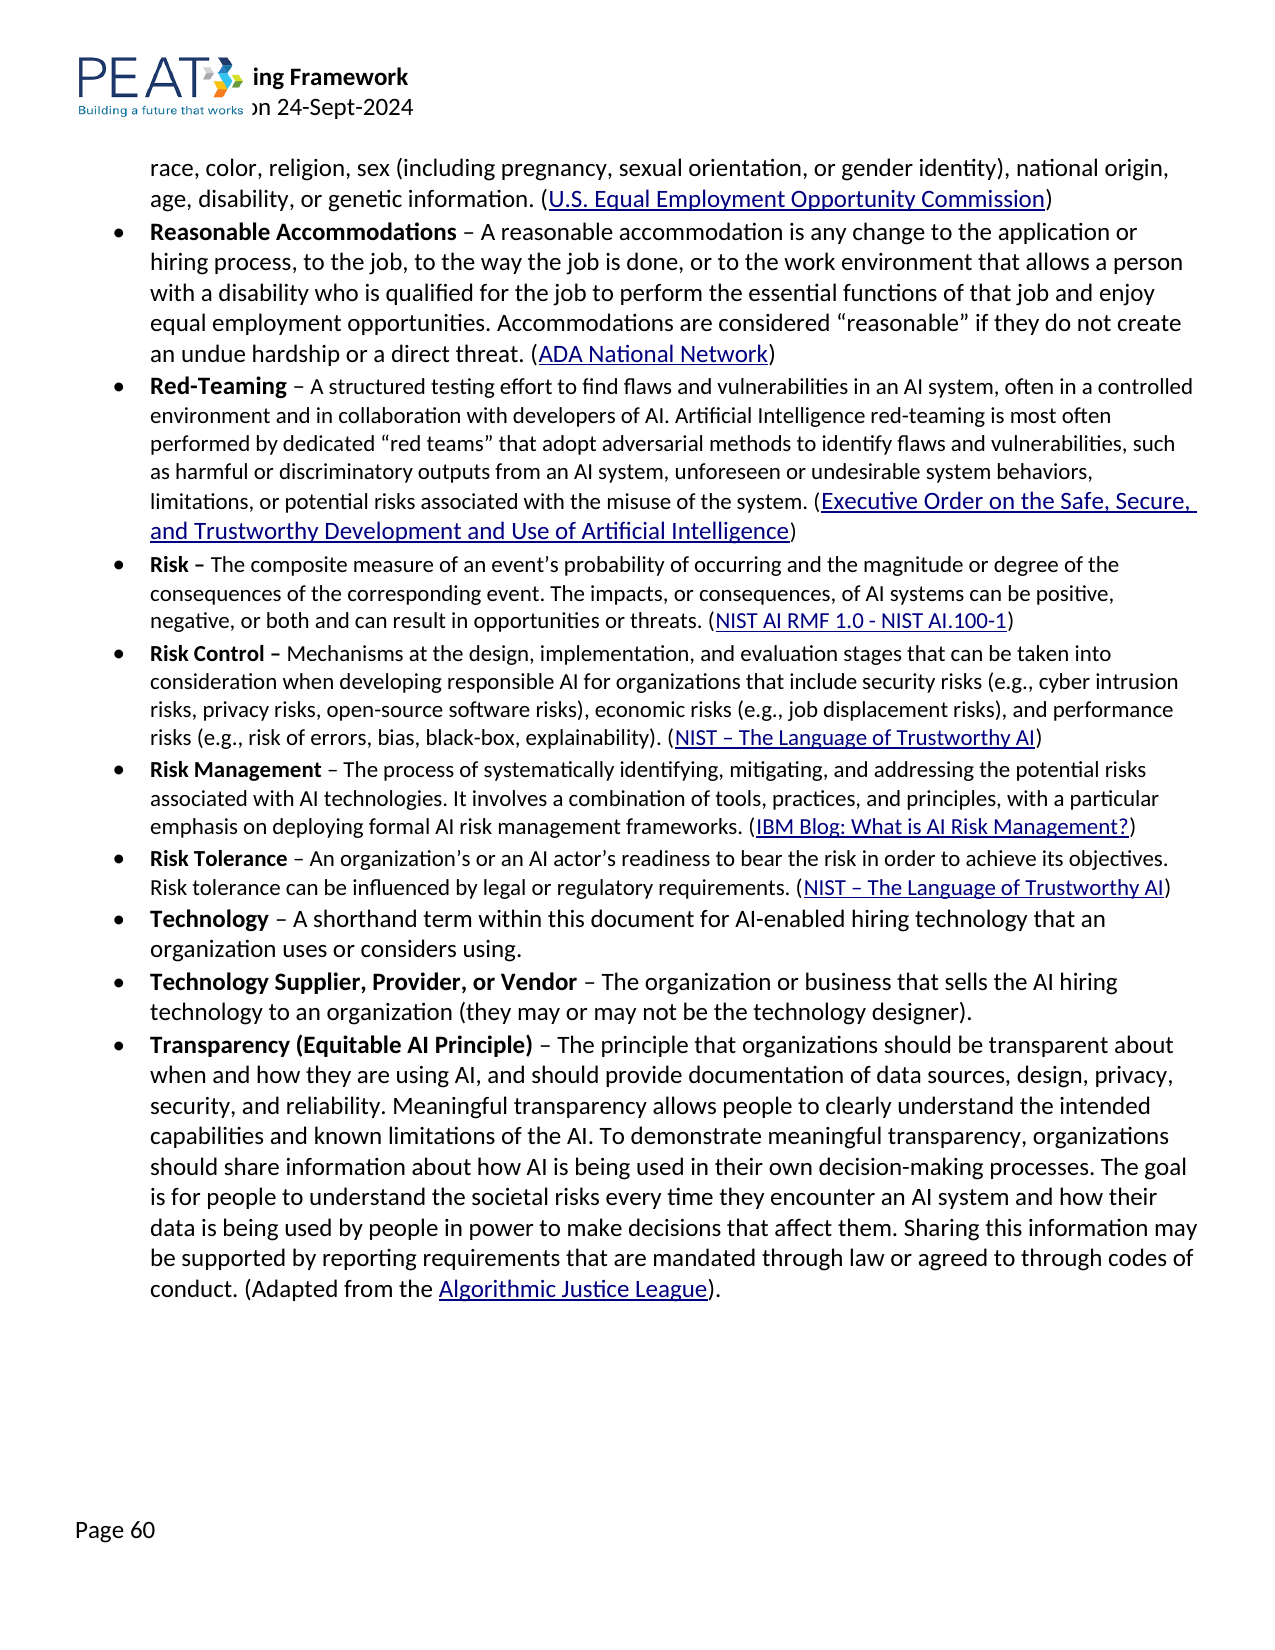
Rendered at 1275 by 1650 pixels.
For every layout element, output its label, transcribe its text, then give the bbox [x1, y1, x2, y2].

list Reasonable Accommodations – A reasonable accommodation is any change to the application or hiring process, to the job, to the way the job is done, or to the work environment that allows a person with a disability who is qualified for the job to perform the essential functions of that job and enjoy equal employment opportunities. Accommodations are considered “reasonable” if they do not create an undue hardship or a direct threat. (ADA National Network) [112, 216, 1200, 368]
list Risk Tolerance – An organization’s or an AI actor’s readiness to bear the risk in order to achieve its objectives. Risk tolerance can be influenced by legal or regulatory requirements. (NIST – The Language of Trustworthy AI) [112, 842, 1200, 901]
list Risk Control – Mechanisms at the design, implementation, and evaluation stages that can be taken into consideration when developing responsible AI for organizations that include security risks (e.g., cyber intrusion risks, privacy risks, open-source software risks), economic risks (e.g., job displacement risks), and performance risks (e.g., risk of errors, bias, black-box, explainability). (NIST – The Language of Trustworthy AI) [112, 637, 1200, 751]
list Transparency (Equitable AI Principle) – The principle that organizations should be transparent about when and how they are using AI, and should provide documentation of data sources, design, privacy, security, and reliability. Meaningful transparency allows people to clearly understand the intended capabilities and known limitations of the AI. To demonstrate meaningful transparency, organizations should share information about how AI is being used in their own decision-making processes. The goal is for people to understand the societal risks every time they encounter an AI system and how their data is being used by people in power to make decisions that affect them. Sharing this information may be supported by reporting requirements that are mandated through law or agreed to through codes of conduct. (Adapted from the Algorithmic Justice League). [112, 1029, 1200, 1304]
list Technology Supplier, Provider, or Vendor – The organization or business that sells the AI hiring technology to an organization (they may or may not be the technology designer). [112, 966, 1200, 1027]
list race, color, religion, sex (including pregnancy, sexual orientation, or gender identity), national origin, age, disability, or genetic information. (U.S. Equal Employment Opportunity Commission) [112, 153, 1200, 214]
list Risk Management – The process of systematically identifying, mitigating, and addressing the potential risks associated with AI technologies. It involves a combination of tools, practices, and principles, with a particular emphasis on deploying formal AI risk management frameworks. (IBM Blog: What is AI Risk Management?) [112, 753, 1200, 840]
list Risk – The composite measure of an event’s probability of occurring and the magnitude or degree of the consequences of the corresponding event. The impacts, or consequences, of AI systems can be positive, negative, or both and can result in opportunities or threats. (NIST AI RMF 1.0 - NIST AI.100-1) [112, 548, 1200, 635]
list Red-Teaming – A structured testing effort to find flaws and vulnerabilities in an AI system, often in a controlled environment and in collaboration with developers of AI. Artificial Intelligence red-teaming is most often performed by dedicated “red teams” that adopt adversarial methods to identify flaws and vulnerabilities, such as harmful or discriminatory outputs from an AI system, unforeseen or undesirable system behaviors, limitations, or potential risks associated with the misuse of the system. (Executive Order on the Safe, Secure, and Trustworthy Development and Use of Artificial Intelligence) [112, 370, 1200, 546]
list Technology – A shorthand term within this document for AI-enabled hiring technology that an organization uses or considers using. [112, 903, 1200, 964]
